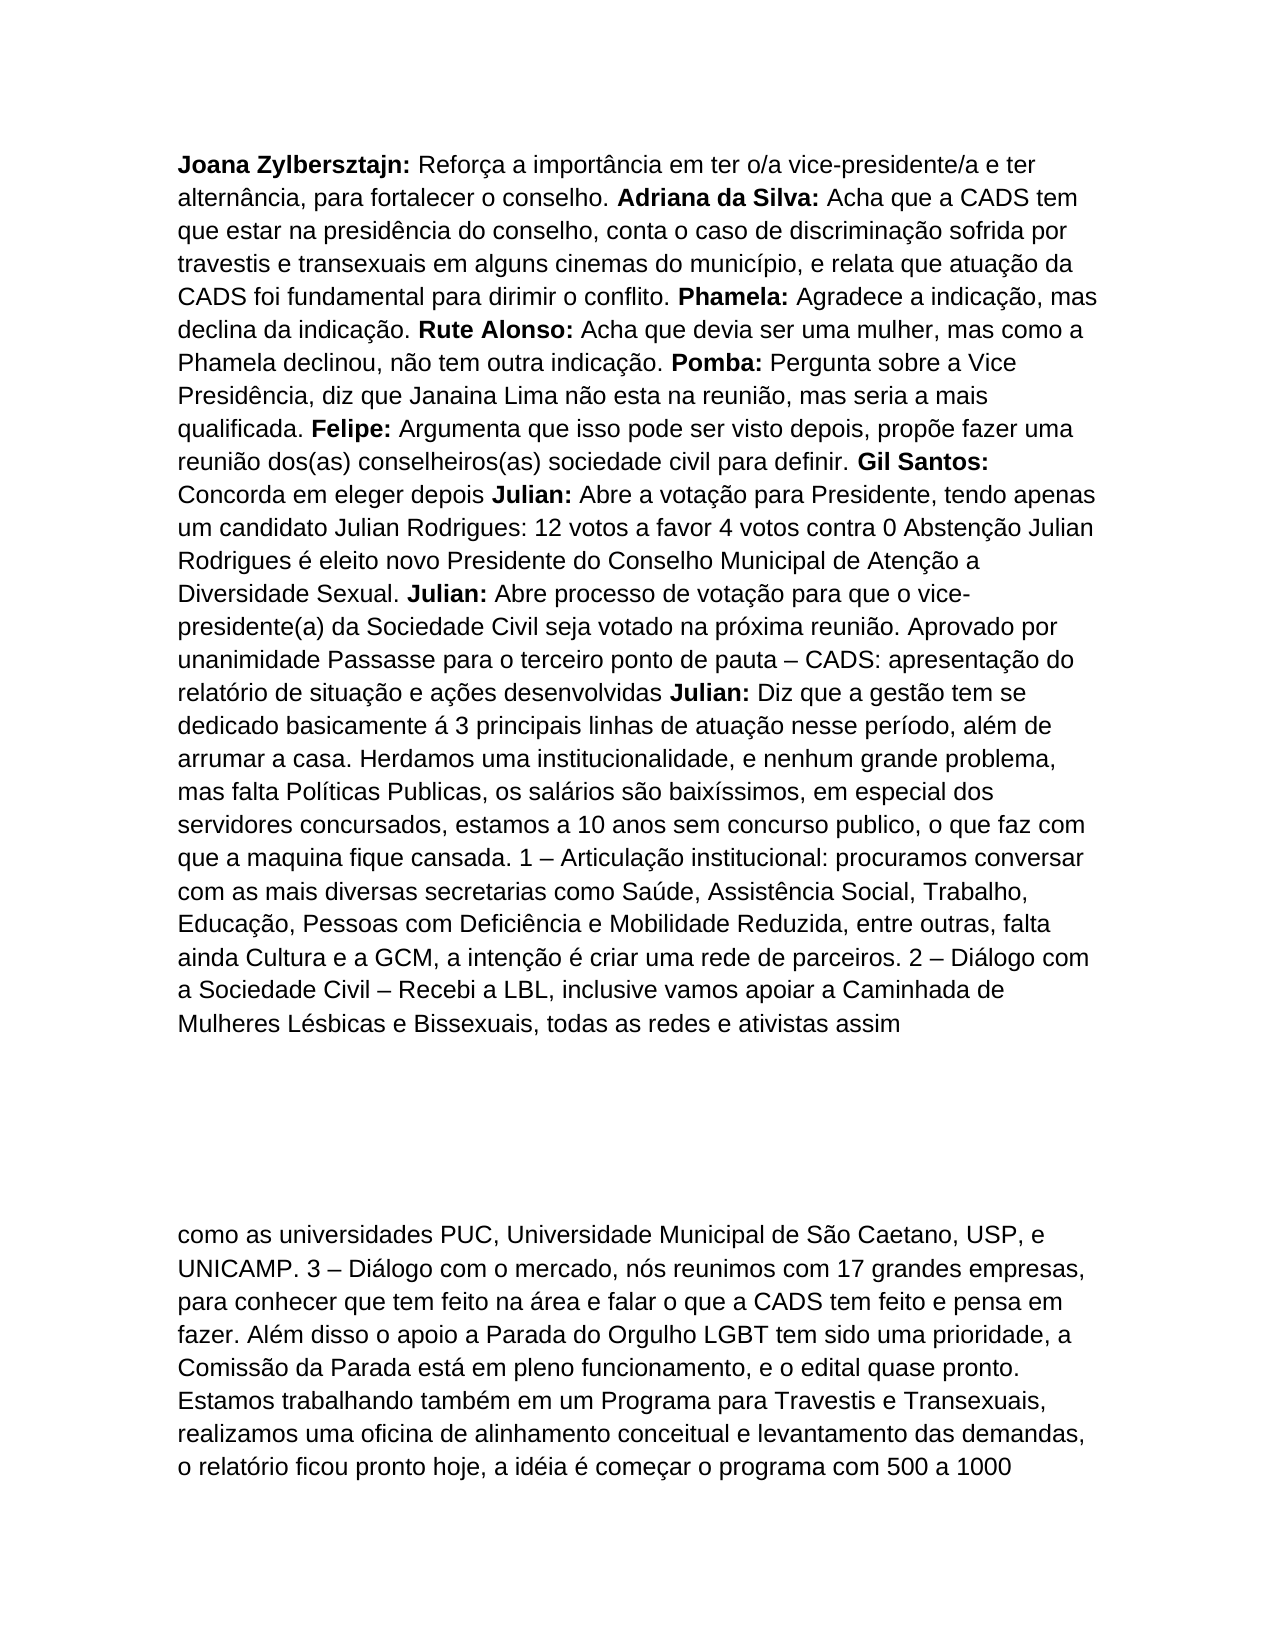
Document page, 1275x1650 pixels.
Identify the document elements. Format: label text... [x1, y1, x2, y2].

text como as universidades PUC, Universidade Municipal de São Caetano, USP, e UNICAMP. 3 – Diálogo com o mercado, nós reunimos com 17 grandes empresas, para conhecer que tem feito na área e falar o que a CADS tem feito e pensa em fazer. Além disso o apoio a Parada do Orgulho LGBT tem sido uma prioridade, a Comissão da Parada está em pleno funcionamento, e o edital quase pronto. Estamos trabalhando também em um Programa para Travestis e Transexuais, realizamos uma oficina de alinhamento conceitual e levantamento das demandas, o relatório ficou pronto hoje, a idéia é começar o programa com 500 a 1000 [177, 1221, 1098, 1480]
text Joana Zylbersztajn: Reforça a importância em ter o/a vice-presidente/a e ter alternância, para fortalecer o conselho. Adriana da Silva: Acha que a CADS tem que estar na presidência do conselho, conta o caso de discriminação sofrida por travestis e transexuais em alguns cinemas do município, e relata que atuação da CADS foi fundamental para dirimir o conflito. Phamela: Agradece a indicação, mas declina da indicação. Rute Alonso: Acha que devia ser uma mulher, mas como a Phamela declinou, não tem outra indicação. Pomba: Pergunta sobre a Vice Presidência, diz que Janaina Lima não esta na reunião, mas seria a mais qualificada. Felipe: Argumenta que isso pode ser visto depois, propõe fazer uma reunião dos(as) conselheiros(as) sociedade civil para definir. Gil Santos: Concorda em eleger depois Julian: Abre a votação para Presidente, tendo apenas um candidato Julian Rodrigues: 12 votos a favor 4 votos contra 0 Abstenção Julian Rodrigues é eleito novo Presidente do Conselho Municipal de Atenção a Diversidade Sexual. Julian: Abre processo de votação para que o vice-presidente(a) da Sociedade Civil seja votado na próxima reunião. Aprovado por unanimidade Passasse para o terceiro ponto de pauta – CADS: apresentação do relatório de situação e ações desenvolvidas Julian: Diz que a gestão tem se dedicado basicamente á 3 principais linhas de atuação nesse período, além de arrumar a casa. Herdamos uma institucionalidade, e nenhum grande problema, mas falta Políticas Publicas, os salários são baixíssimos, em especial dos servidores concursados, estamos a 10 anos sem concurso publico, o que faz com que a maquina fique cansada. 1 – Articulação institucional: procuramos conversar com as mais diversas secretarias como Saúde, Assistência Social, Trabalho, Educação, Pessoas com Deficiência e Mobilidade Reduzida, entre outras, falta ainda Cultura e a GCM, a intenção é criar uma rede de parceiros. 2 – Diálogo com a Sociedade Civil – Recebi a LBL, inclusive vamos apoiar a Caminhada de Mulheres Lésbicas e Bissexuais, todas as redes e ativistas assim [177, 150, 1098, 1037]
